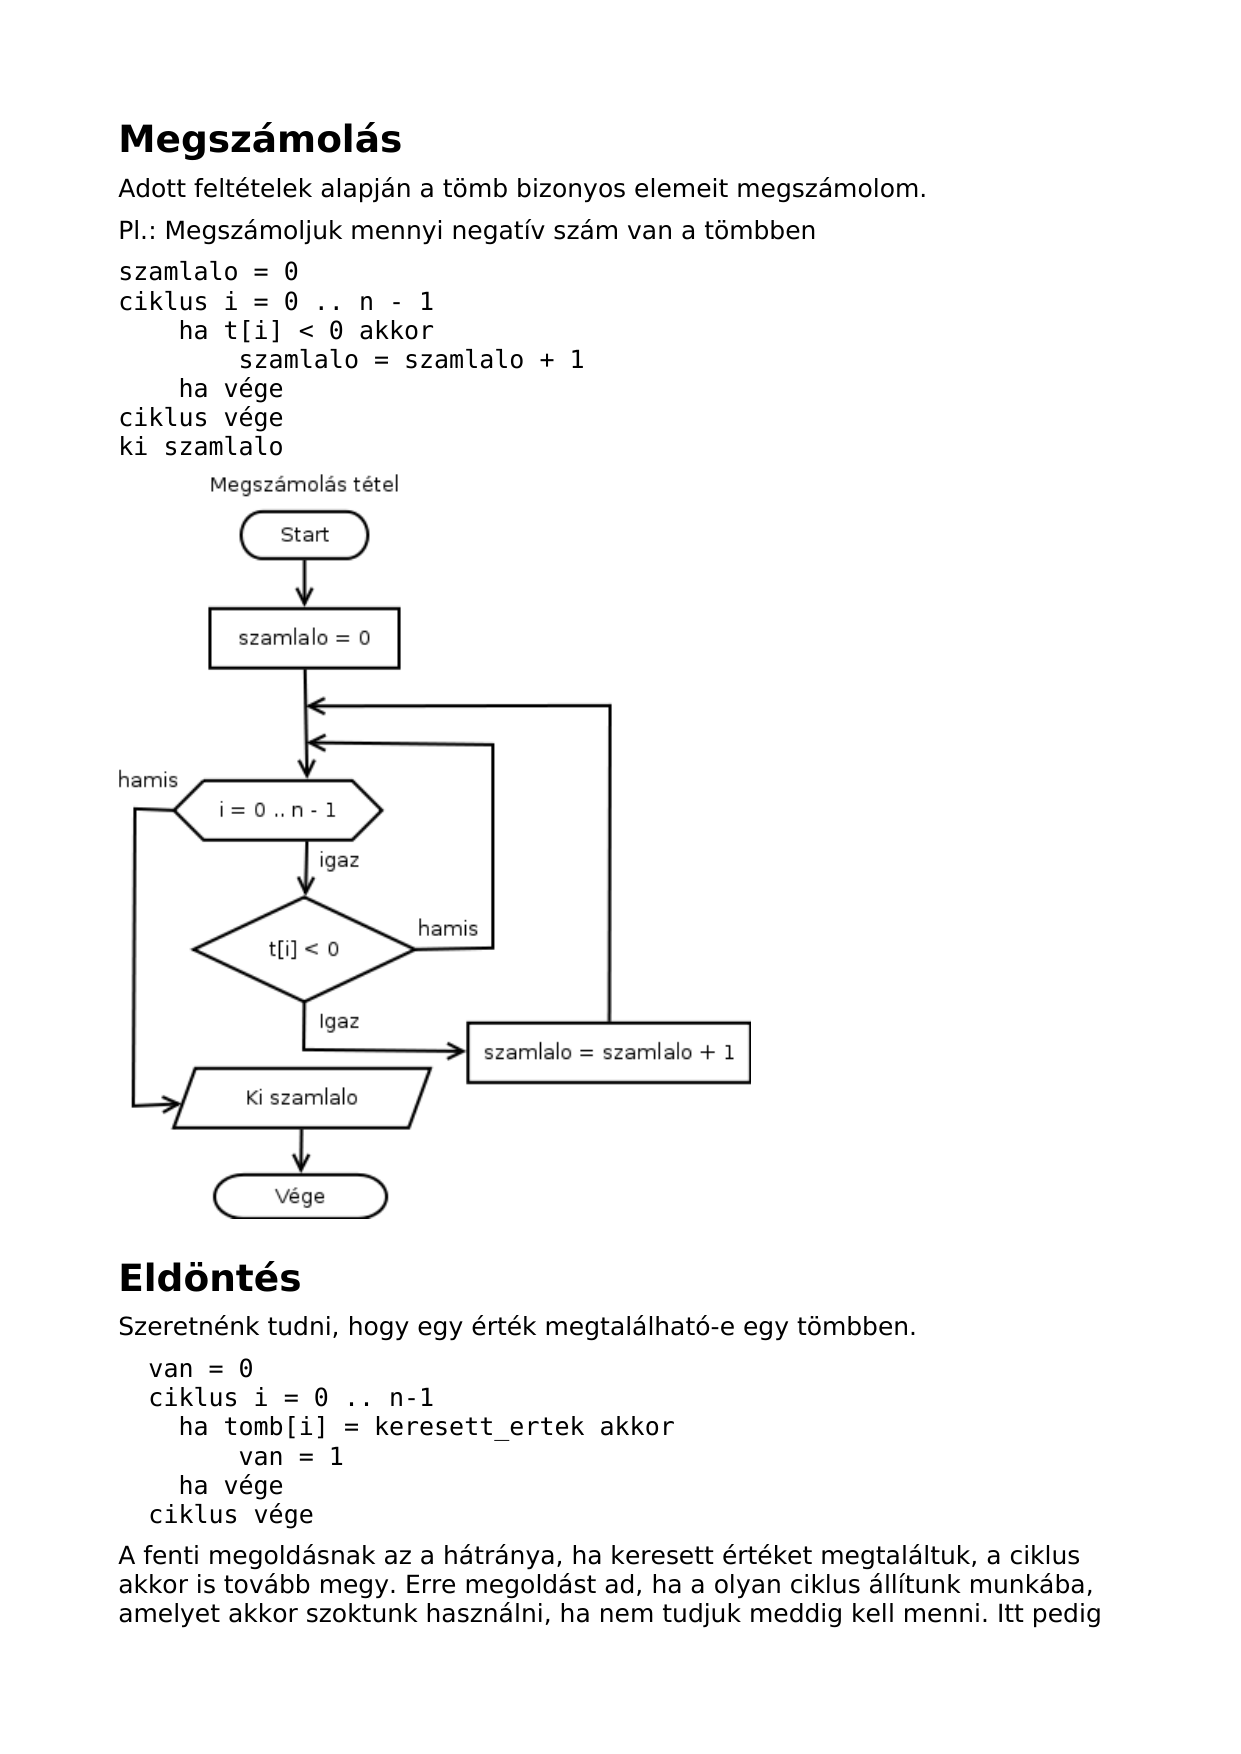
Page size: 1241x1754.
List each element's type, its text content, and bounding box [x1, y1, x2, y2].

text Adott feltételek alapján a tömb bizonyos elemeit megszámolom. [118, 174, 1122, 203]
text A fenti megoldásnak az a hátránya, ha keresett értéket megtaláltuk, a ciklus akkor is tovább megy. Erre megoldást ad, ha a olyan ciklus állítunk munkába, amelyet akkor szoktunk használni, ha nem tudjuk meddig kell menni. Itt pedig [118, 1541, 1122, 1628]
text Pl.: Megszámoljuk mennyi negatív szám van a tömbben [118, 216, 1122, 245]
subtitle Megszámolás [118, 118, 1122, 162]
picture [118, 473, 751, 1219]
text szamlalo = 0 ciklus i = 0 .. n - 1 ha t[i] < 0 akkor szamlalo = szamlalo + 1 ha vége ciklus vége ki szamlalo [118, 258, 1122, 462]
text Szeretnénk tudni, hogy egy érték megtalálható-e egy tömbben. [118, 1312, 1122, 1342]
text van = 0 ciklus i = 0 .. n-1 ha tomb[i] = keresett_ertek akkor van = 1 ha vége ciklus vége [118, 1354, 1122, 1529]
subtitle Eldöntés [118, 1256, 1122, 1300]
